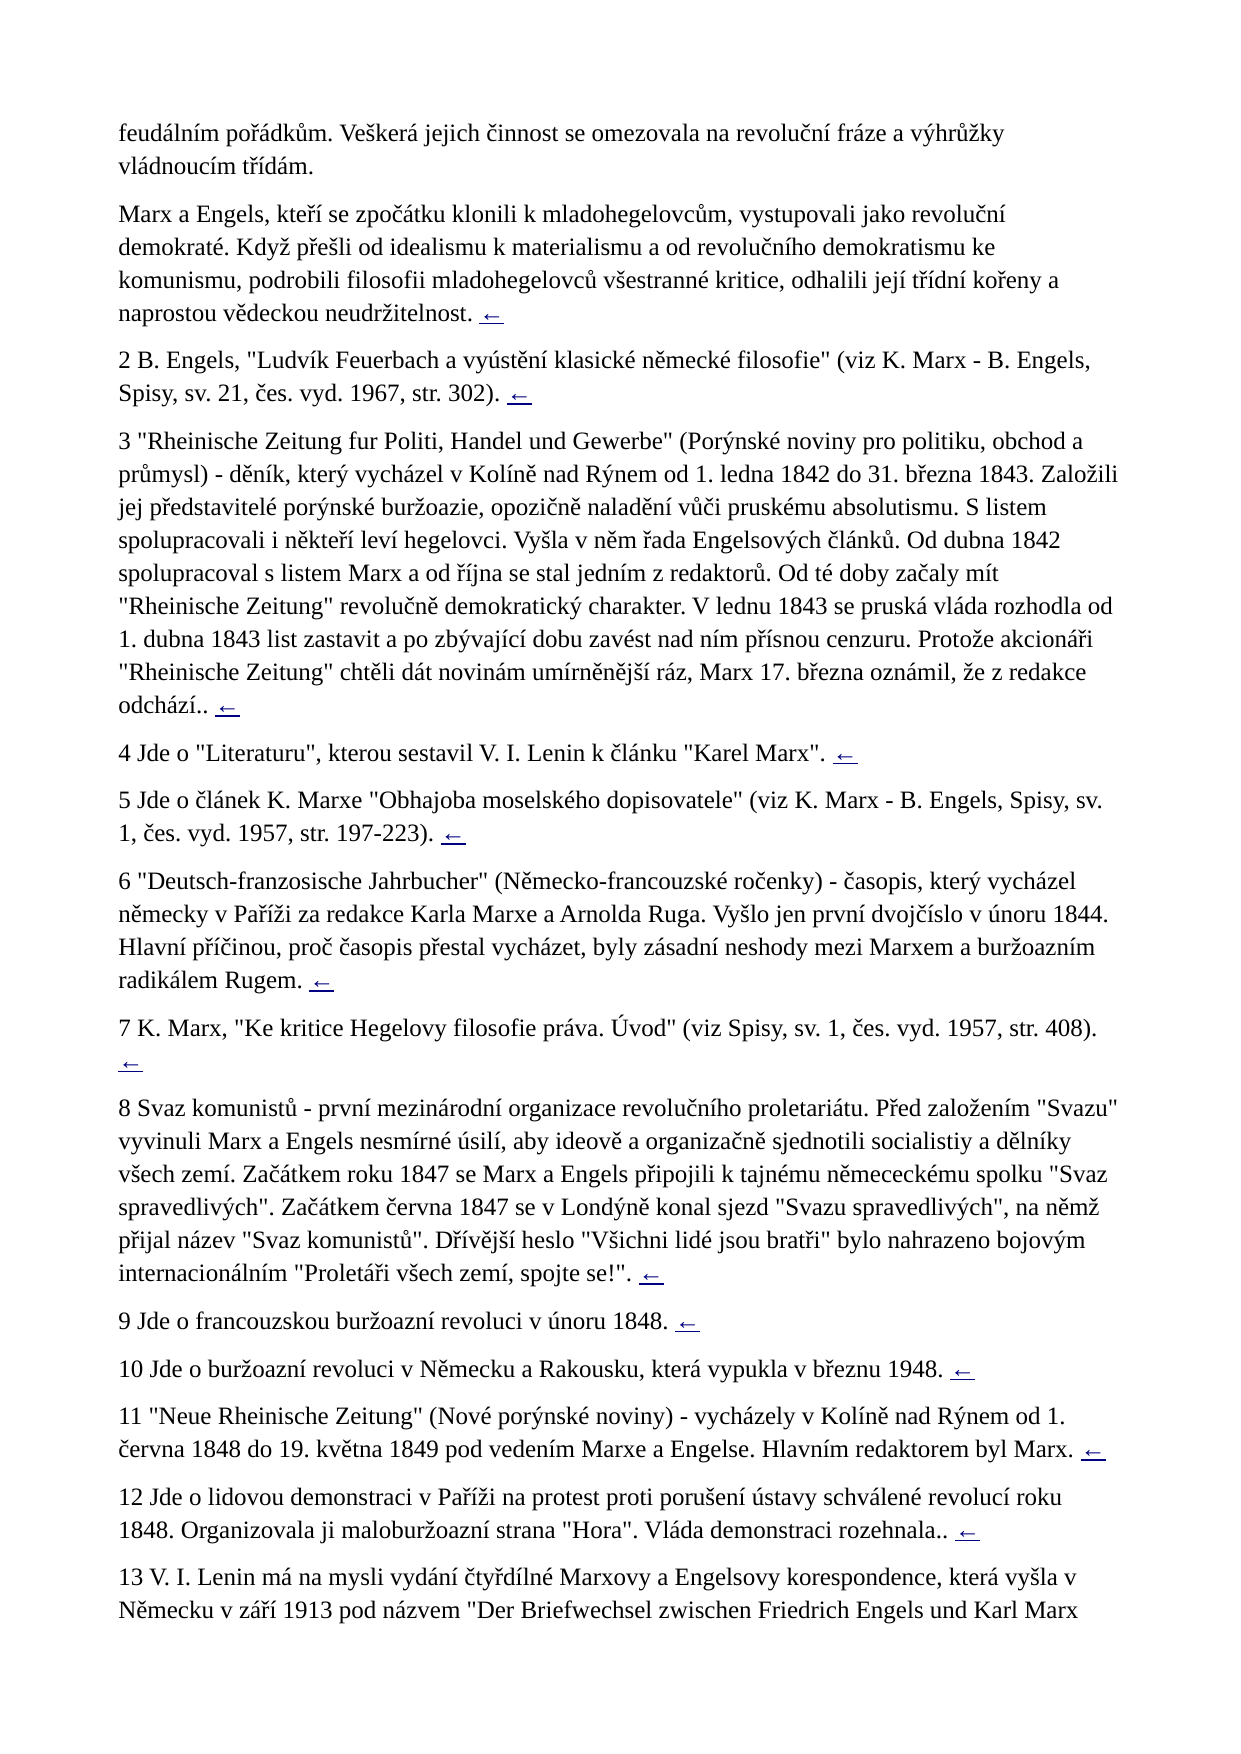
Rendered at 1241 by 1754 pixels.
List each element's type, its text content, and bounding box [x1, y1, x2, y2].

text 8 Svaz komunistů - první mezinárodní organizace revolučního proletariátu. Před založením "Svazu" vyvinuli Marx a Engels nesmírné úsilí, aby ideově a organizačně sjednotili socialistiy a dělníky všech zemí. Začátkem roku 1847 se Marx a Engels připojili k tajnému němececkému spolku "Svaz spravedlivých". Začátkem června 1847 se v Londýně konal sjezd "Svazu spravedlivých", na němž přijal název "Svaz komunistů". Dřívější heslo "Všichni lidé jsou bratři" bylo nahrazeno bojovým internacionálním "Proletáři všech zemí, spojte se!". ← [118, 1093, 1122, 1287]
text 5 Jde o článek K. Marxe "Obhajoba moselského dopisovatele" (viz K. Marx - B. Engels, Spisy, sv. 1, čes. vyd. 1957, str. 197-223). ← [118, 785, 1122, 847]
text 7 K. Marx, "Ke kritice Hegelovy filosofie práva. Úvod" (viz Spisy, sv. 1, čes. vyd. 1957, str. 408). ← [118, 1013, 1122, 1074]
text 13 V. I. Lenin má na mysli vydání čtyřdílné Marxovy a Engelsovy korespondence, která vyšla v Německu v září 1913 pod názvem "Der Briefwechsel zwischen Friedrich Engels und Karl Marx [118, 1562, 1122, 1624]
text 4 Jde o "Literaturu", kterou sestavil V. I. Lenin k článku "Karel Marx". ← [118, 738, 1122, 767]
text 11 "Neue Rheinische Zeitung" (Nové porýnské noviny) - vycházely v Kolíně nad Rýnem od 1. června 1848 do 19. května 1849 pod vedením Marxe a Engelse. Hlavním redaktorem byl Marx. ← [118, 1401, 1122, 1463]
text 9 Jde o francouzskou buržoazní revoluci v únoru 1848. ← [118, 1306, 1122, 1335]
text 10 Jde o buržoazní revoluci v Německu a Rakousku, která vypukla v březnu 1948. ← [118, 1354, 1122, 1382]
text 12 Jde o lidovou demonstraci v Paříži na protest proti porušení ústavy schválené revolucí roku 1848. Organizovala ji maloburžoazní strana "Hora". Vláda demonstraci rozehnala.. ← [118, 1482, 1122, 1544]
text 3 "Rheinische Zeitung fur Politi, Handel und Gewerbe" (Porýnské noviny pro politiku, obchod a průmysl) - děník, který vycházel v Kolíně nad Rýnem od 1. ledna 1842 do 31. března 1843. Založili jej představitelé porýnské buržoazie, opozičně naladění vůči pruskému absolutismu. S listem spolupracovali i někteří leví hegelovci. Vyšla v něm řada Engelsových článků. Od dubna 1842 spolupracoval s listem Marx a od října se stal jedním z redaktorů. Od té doby začaly mít "Rheinische Zeitung" revolučně demokratický charakter. V lednu 1843 se pruská vláda rozhodla od 1. dubna 1843 list zastavit a po zbývající dobu zavést nad ním přísnou cenzuru. Protože akcionáři "Rheinische Zeitung" chtěli dát novinám umírněnější ráz, Marx 17. března oznámil, že z redakce odchází.. ← [118, 426, 1122, 719]
text 2 B. Engels, "Ludvík Feuerbach a vyústění klasické německé filosofie" (viz K. Marx - B. Engels, Spisy, sv. 21, čes. vyd. 1967, str. 302). ← [118, 345, 1122, 407]
text feudálním pořádkům. Veškerá jejich činnost se omezovala na revoluční fráze a výhrůžky vládnoucím třídám. [118, 118, 1122, 180]
text Marx a Engels, kteří se zpočátku klonili k mladohegelovcům, vystupovali jako revoluční demokraté. Když přešli od idealismu k materialismu a od revolučního demokratismu ke komunismu, podrobili filosofii mladohegelovců všestranné kritice, odhalili její třídní kořeny a naprostou vědeckou neudržitelnost. ← [118, 199, 1122, 327]
text 6 "Deutsch-franzosische Jahrbucher" (Německo-francouzské ročenky) - časopis, který vycházel německy v Paříži za redakce Karla Marxe a Arnolda Ruga. Vyšlo jen první dvojčíslo v únoru 1844. Hlavní příčinou, proč časopis přestal vycházet, byly zásadní neshody mezi Marxem a buržoazním radikálem Rugem. ← [118, 866, 1122, 994]
